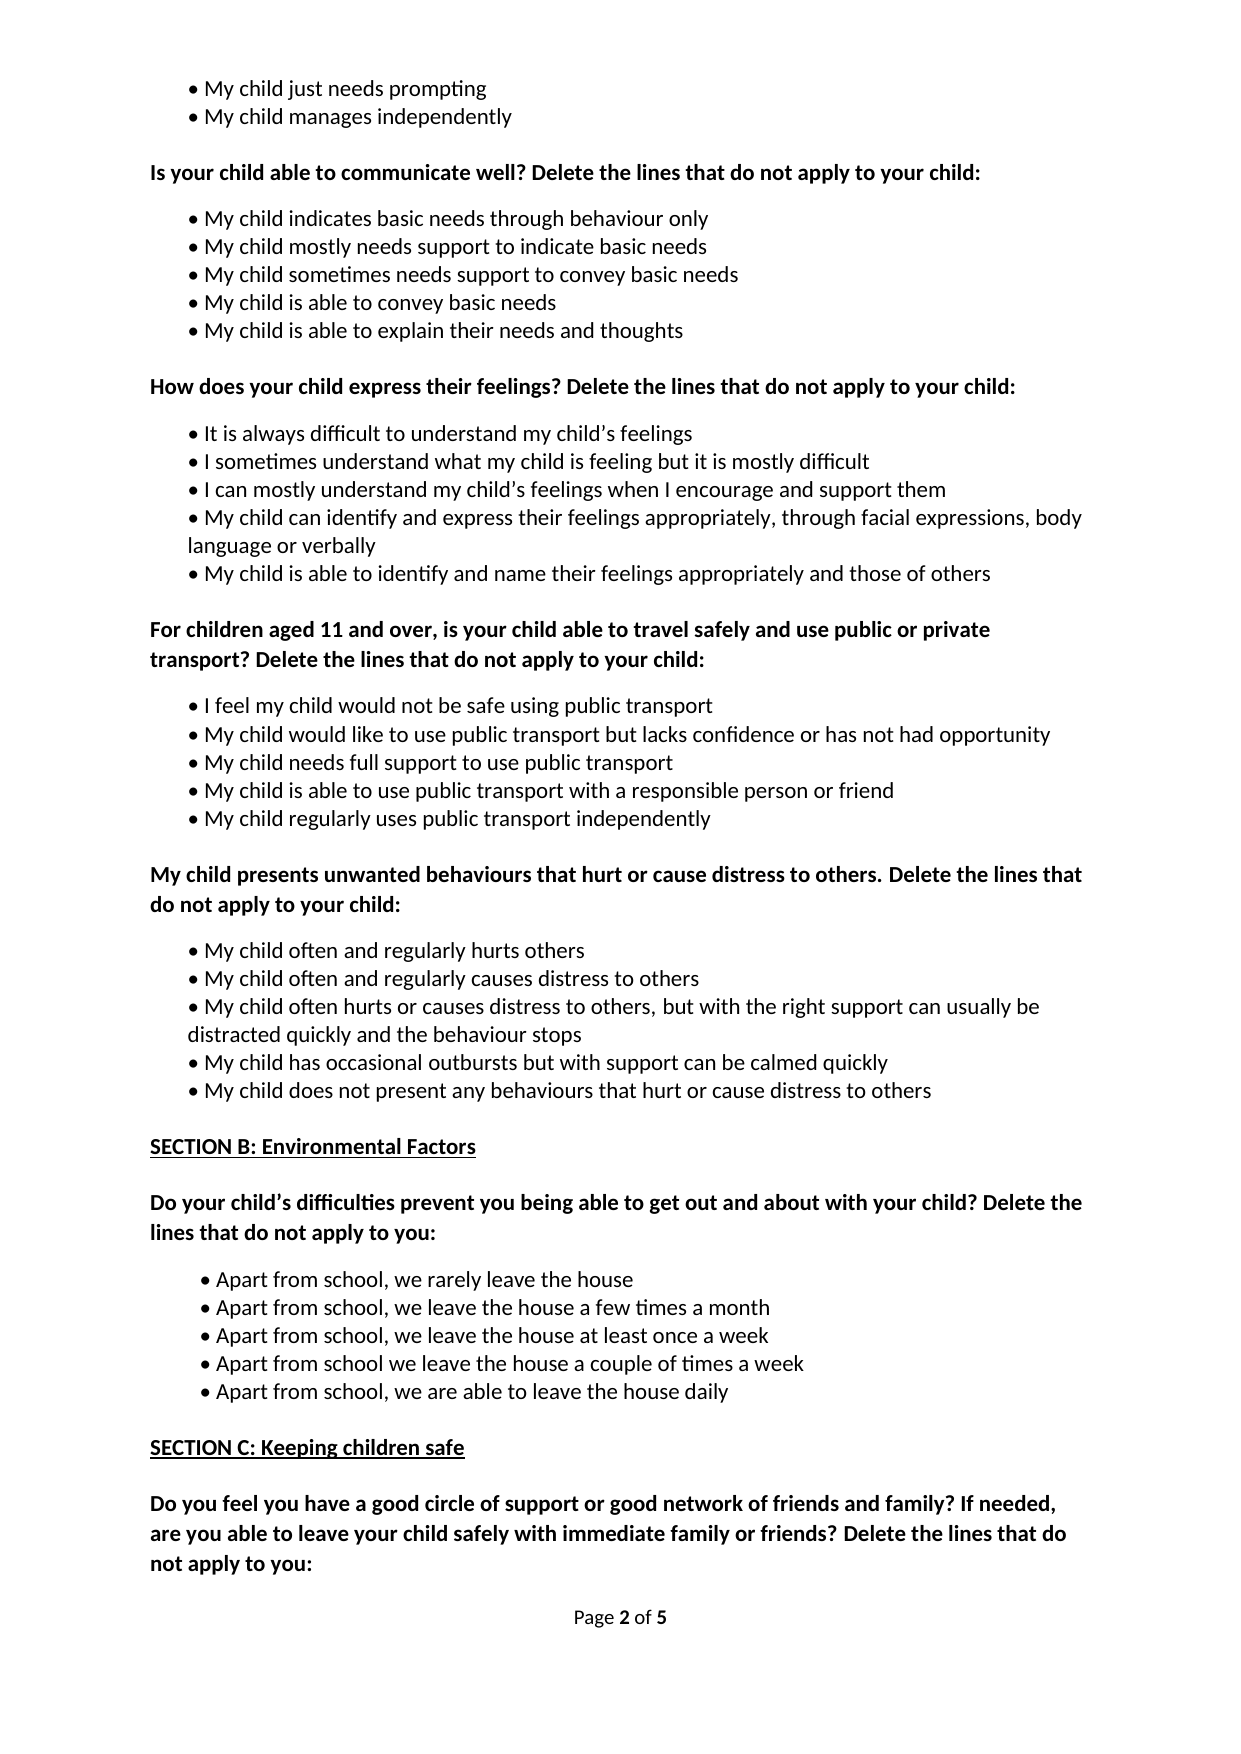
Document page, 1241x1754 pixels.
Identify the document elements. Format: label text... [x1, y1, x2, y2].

text • My child mostly needs support to indicate basic needs [187, 232, 1090, 260]
text • My child has occasional outbursts but with support can be calmed quickly [187, 1048, 1090, 1076]
text • My child can identify and express their feelings appropriately, through facial expressions, body language or verbally [187, 503, 1090, 559]
text Do your child’s difficulties prevent you being able to get out and about with your child? Delete the lines that do not apply to you: [150, 1188, 1090, 1246]
text • My child indicates basic needs through behaviour only [187, 204, 1090, 232]
text • Apart from school, we rarely leave the house [199, 1265, 1090, 1293]
text SECTION C: Keeping children safe [150, 1433, 1090, 1461]
text • I can mostly understand my child’s feelings when I encourage and support them [187, 475, 1090, 503]
text • My child often and regularly hurts others [187, 936, 1090, 964]
text • Apart from school, we leave the house a few times a month [199, 1293, 1090, 1321]
text • My child often and regularly causes distress to others [187, 964, 1090, 992]
text How does your child express their feelings? Delete the lines that do not apply to your child: [150, 372, 1090, 401]
text • Apart from school we leave the house a couple of times a week [199, 1349, 1090, 1377]
text • Apart from school, we are able to leave the house daily [199, 1377, 1090, 1405]
text SECTION B: Environmental Factors [150, 1132, 1090, 1160]
text • My child does not present any behaviours that hurt or cause distress to others [187, 1076, 1090, 1104]
text • My child often hurts or causes distress to others, but with the right support can usually be distracted quickly and the behaviour stops [187, 992, 1090, 1048]
text • My child regularly uses public transport independently [187, 804, 1090, 832]
text Is your child able to communicate well? Delete the lines that do not apply to your child: [150, 158, 1090, 186]
text • It is always difficult to understand my child’s feelings [187, 419, 1090, 447]
text • My child manages independently [187, 102, 1090, 130]
text • My child would like to use public transport but lacks confidence or has not had opportunity [187, 720, 1090, 748]
text • My child just needs prompting [187, 74, 1090, 102]
text • My child is able to explain their needs and thoughts [187, 316, 1090, 344]
text • My child is able to use public transport with a responsible person or friend [187, 776, 1090, 804]
text • I feel my child would not be safe using public transport [187, 692, 1090, 720]
text • Apart from school, we leave the house at least once a week [199, 1321, 1090, 1349]
text • My child sometimes needs support to convey basic needs [187, 260, 1090, 288]
text • My child is able to convey basic needs [187, 288, 1090, 316]
text • My child needs full support to use public transport [187, 748, 1090, 776]
text • My child is able to identify and name their feelings appropriately and those of others [187, 559, 1090, 587]
text • I sometimes understand what my child is feeling but it is mostly difficult [187, 447, 1090, 475]
text For children aged 11 and over, is your child able to travel safely and use public or private transport? Delete the lines that do not apply to your child: [150, 615, 1090, 673]
text Do you feel you have a good circle of support or good network of friends and family? If needed, are you able to leave your child safely with immediate family or friends? Delete the lines that do not apply to you: [150, 1489, 1090, 1577]
text My child presents unwanted behaviours that hurt or cause distress to others. Delete the lines that do not apply to your child: [150, 860, 1090, 918]
